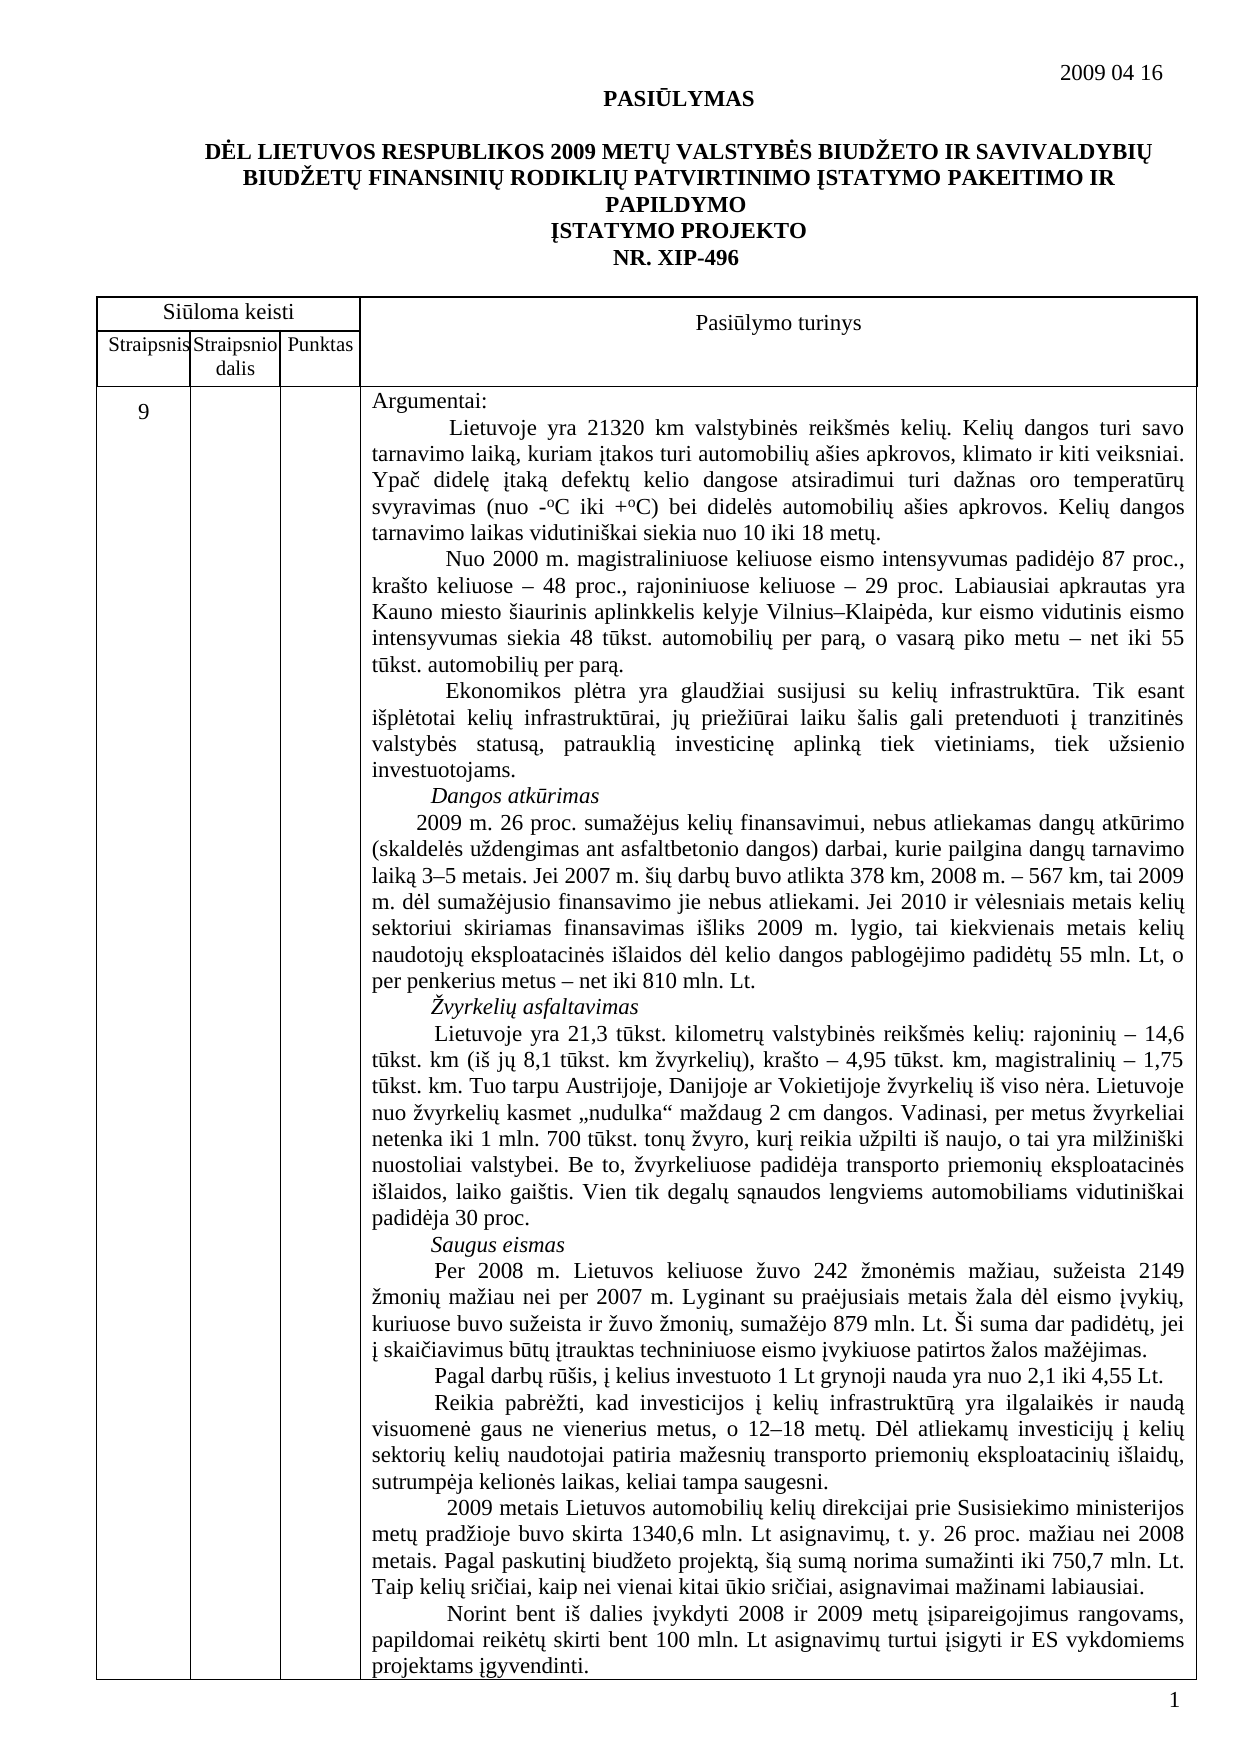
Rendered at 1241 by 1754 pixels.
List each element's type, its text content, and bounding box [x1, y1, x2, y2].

table_cell Punktas [281, 332, 359, 386]
table_cell [191, 387, 280, 1679]
text DĖL LIETUVOS RESPUBLIKOS 2009 METŲ VALSTYBĖS BIUDŽETO IR SAVIVALDYBIŲ BIUDŽETŲ FINANSINIŲ RODIKLIŲ PATVIRTINIMO ĮSTATYMO PAKEITIMO IR PAPILDYMO [177, 138, 1180, 217]
table_cell Argumentai: Lietuvoje yra 21320 km valstybinės reikšmės kelių. Kelių dangos turi savo tarnavimo laiką, kuriam įtakos turi automobilių ašies apkrovos, klimato ir kiti veiksniai. Ypač didelę įtaką defektų kelio dangose atsiradimui turi dažnas oro temperatūrų svyravimas (nuo -oC iki +oC) bei didelės automobilių ašies apkrovos. Kelių dangos tarnavimo laikas vidutiniškai siekia nuo 10 iki 18 metų. Nuo 2000 m. magistraliniuose keliuose eismo intensyvumas padidėjo 87 proc., krašto keliuose – 48 proc., rajoniniuose keliuose – 29 proc. Labiausiai apkrautas yra Kauno miesto šiaurinis aplinkkelis kelyje Vilnius–Klaipėda, kur eismo vidutinis eismo intensyvumas siekia 48 tūkst. automobilių per parą, o vasarą piko metu – net iki 55 tūkst. automobilių per parą. Ekonomikos plėtra yra glaudžiai susijusi su kelių infrastruktūra. Tik esant išplėtotai kelių infrastruktūrai, jų priežiūrai laiku šalis gali pretenduoti į tranzitinės valstybės statusą, patrauklią investicinę aplinką tiek vietiniams, tiek užsienio investuotojams. Dangos atkūrimas 2009 m. 26 proc. sumažėjus kelių finansavimui, nebus atliekamas dangų atkūrimo (skaldelės uždengimas ant asfaltbetonio dangos) darbai, kurie pailgina dangų tarnavimo laiką 3–5 metais. Jei 2007 m. šių darbų buvo atlikta 378 km, 2008 m. – 567 km, tai 2009 m. dėl sumažėjusio finansavimo jie nebus atliekami. Jei 2010 ir vėlesniais metais kelių sektoriui skiriamas finansavimas išliks 2009 m. lygio, tai kiekvienais metais kelių naudotojų eksploatacinės išlaidos dėl kelio dangos pablogėjimo padidėtų 55 mln. Lt, o per penkerius metus – net iki 810 mln. Lt. Žvyrkelių asfaltavimas Lietuvoje yra 21,3 tūkst. kilometrų valstybinės reikšmės kelių: rajoninių – 14,6 tūkst. km (iš jų 8,1 tūkst. km žvyrkelių), krašto – 4,95 tūkst. km, magistralinių – 1,75 tūkst. km. Tuo tarpu Austrijoje, Danijoje ar Vokietijoje žvyrkelių iš viso nėra. Lietuvoje nuo žvyrkelių kasmet „nudulka“ maždaug 2 cm dangos. Vadinasi, per metus žvyrkeliai netenka iki 1 mln. 700 tūkst. tonų žvyro, kurį reikia užpilti iš naujo, o tai yra milžiniški nuostoliai valstybei. Be to, žvyrkeliuose padidėja transporto priemonių eksploatacinės išlaidos, laiko gaištis. Vien tik degalų sąnaudos lengviems automobiliams vidutiniškai padidėja 30 proc. Saugus eismas Per 2008 m. Lietuvos keliuose žuvo 242 žmonėmis mažiau, sužeista 2149 žmonių mažiau nei per 2007 m. Lyginant su praėjusiais metais žala dėl eismo įvykių, kuriuose buvo sužeista ir žuvo žmonių, sumažėjo 879 mln. Lt. Ši suma dar padidėtų, jei į skaičiavimus būtų įtrauktas techniniuose eismo įvykiuose patirtos žalos mažėjimas. Pagal darbų rūšis, į kelius investuoto 1 Lt grynoji nauda yra nuo 2,1 iki 4,55 Lt. Reikia pabrėžti, kad investicijos į kelių infrastruktūrą yra ilgalaikės ir naudą visuomenė gaus ne vienerius metus, o 12–18 metų. Dėl atliekamų investicijų į kelių sektorių kelių naudotojai patiria mažesnių transporto priemonių eksploatacinių išlaidų, sutrumpėja kelionės laikas, keliai tampa saugesni. 2009 metais Lietuvos automobilių kelių direkcijai prie Susisiekimo ministerijos metų pradžioje buvo skirta 1340,6 mln. Lt asignavimų, t. y. 26 proc. mažiau nei 2008 metais. Pagal paskutinį biudžeto projektą, šią sumą norima sumažinti iki 750,7 mln. Lt. Taip kelių sričiai, kaip nei vienai kitai ūkio sričiai, asignavimai mažinami labiausiai. Norint bent iš dalies įvykdyti 2008 ir 2009 metų įsipareigojimus rangovams, papildomai reikėtų skirti bent 100 mln. Lt asignavimų turtui įsigyti ir ES vykdomiems projektams įgyvendinti. [361, 387, 1196, 1679]
table_header Pasiūlymo turinys [361, 298, 1196, 386]
table_cell Straipsnis [98, 332, 189, 386]
text PASIŪLYMAS [177, 85, 1180, 112]
table_cell Straipsnio dalis [191, 332, 279, 386]
table_header Siūloma keisti [98, 298, 359, 330]
table_cell 9 [97, 387, 190, 1679]
text NR. XIP-496 [177, 243, 1180, 270]
text 2009 04 16 [207, 59, 1180, 85]
text ĮSTATYMO PROJEKTO [177, 217, 1180, 243]
table_cell [281, 387, 360, 1679]
